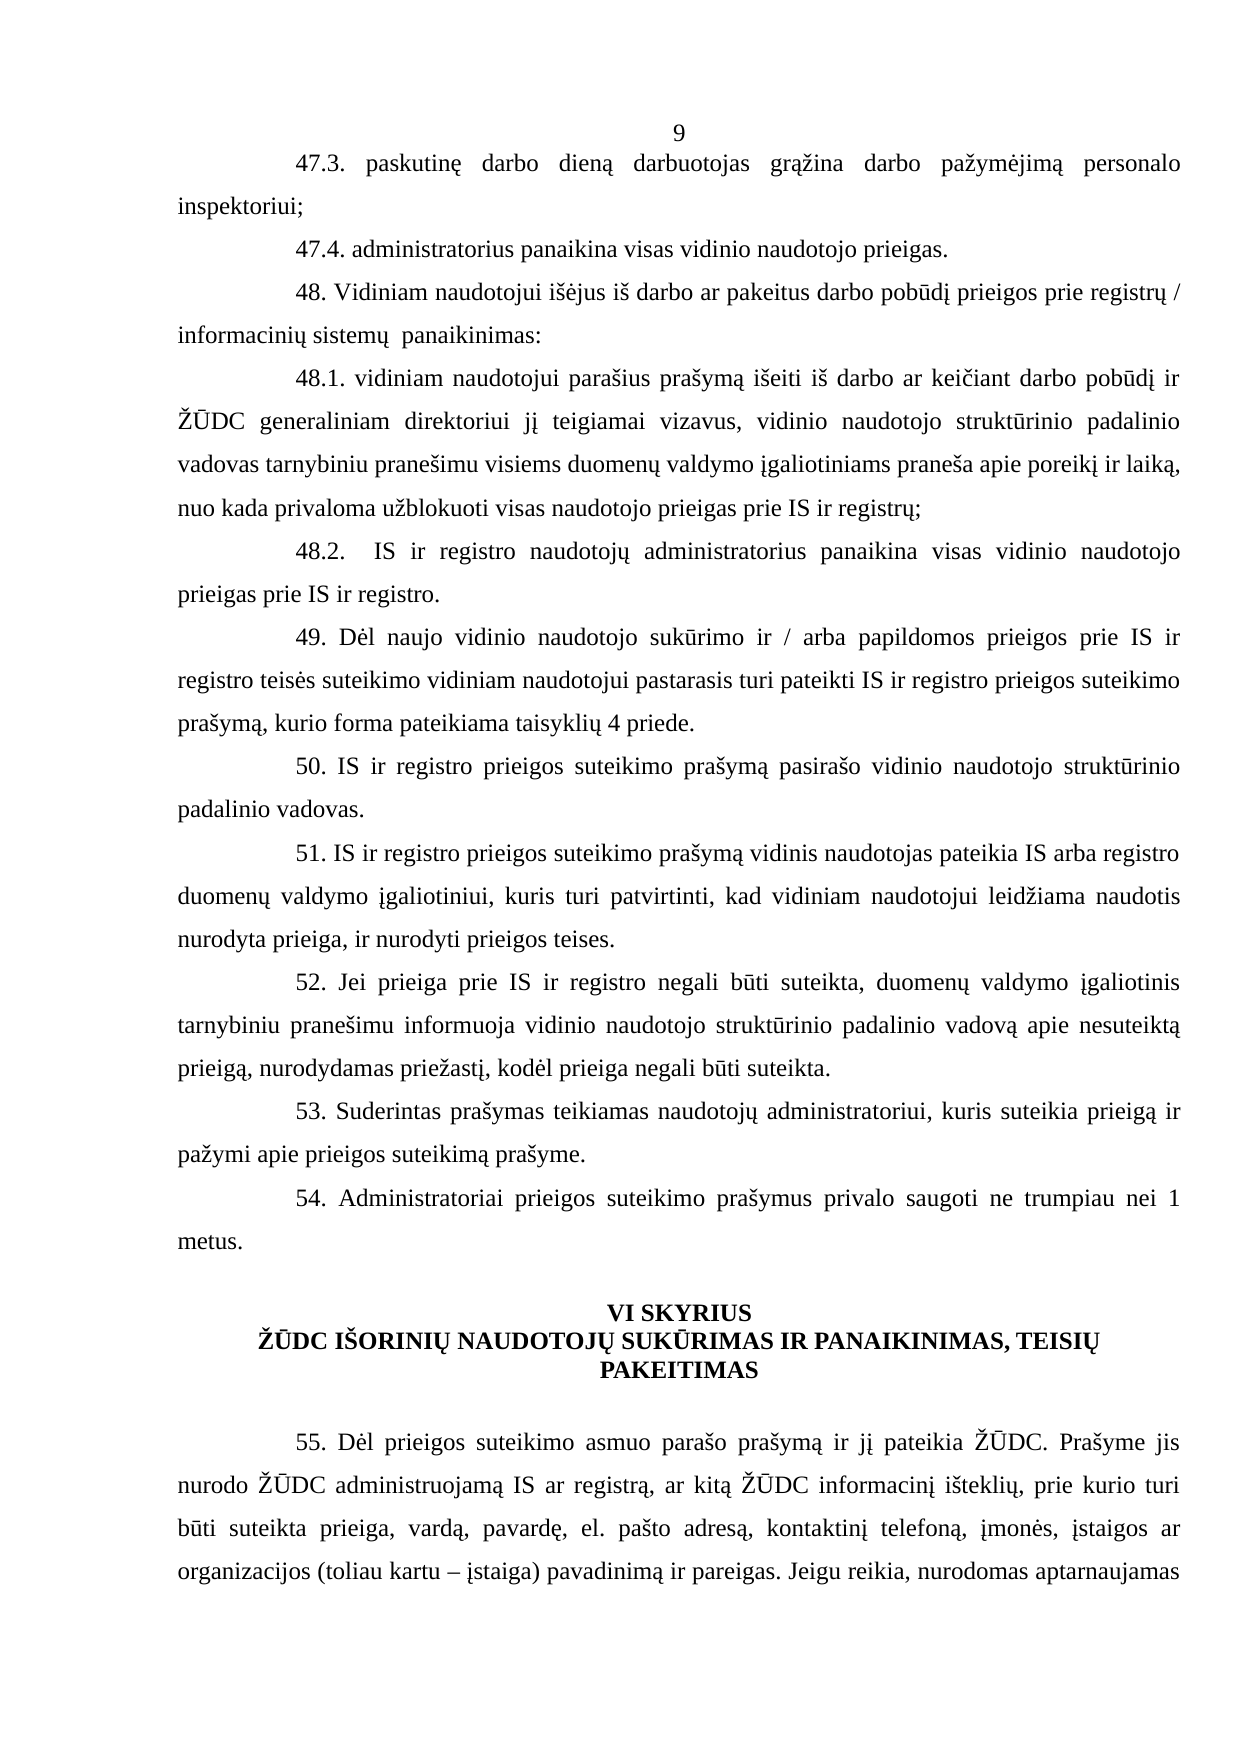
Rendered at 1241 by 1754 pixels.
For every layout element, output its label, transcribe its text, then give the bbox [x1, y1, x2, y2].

text 49. Dėl naujo vidinio naudotojo sukūrimo ir / arba papildomos prieigos prie IS ir registro teisės suteikimo vidiniam naudotojui pastarasis turi pateikti IS ir registro prieigos suteikimo prašymą, kurio forma pateikiama taisyklių 4 priede. [177, 622, 1181, 737]
text 48. Vidiniam naudotojui išėjus iš darbo ar pakeitus darbo pobūdį prieigos prie registrų / informacinių sistemų panaikinimas: [177, 277, 1181, 349]
text 48.1. vidiniam naudotojui parašius prašymą išeiti iš darbo ar keičiant darbo pobūdį ir ŽŪDC generaliniam direktoriui jį teigiamai vizavus, vidinio naudotojo struktūrinio padalinio vadovas tarnybiniu pranešimu visiems duomenų valdymo įgaliotiniams praneša apie poreikį ir laiką, nuo kada privaloma užblokuoti visas naudotojo prieigas prie IS ir registrų; [177, 363, 1181, 521]
text 47.3. paskutinę darbo dieną darbuotojas grąžina darbo pažymėjimą personalo inspektoriui; [177, 148, 1181, 219]
text 53. Suderintas prašymas teikiamas naudotojų administratoriui, kuris suteikia prieigą ir pažymi apie prieigos suteikimą prašyme. [177, 1096, 1181, 1168]
text 55. Dėl prieigos suteikimo asmuo parašo prašymą ir jį pateikia ŽŪDC. Prašyme jis nurodo ŽŪDC administruojamą IS ar registrą, ar kitą ŽŪDC informacinį išteklių, prie kurio turi būti suteikta prieiga, vardą, pavardę, el. pašto adresą, kontaktinį telefoną, įmonės, įstaigos ar organizacijos (toliau kartu – įstaiga) pavadinimą ir pareigas. Jeigu reikia, nurodomas aptarnaujamas [177, 1427, 1181, 1585]
text 54. Administratoriai prieigos suteikimo prašymus privalo saugoti ne trumpiau nei 1 metus. [177, 1183, 1181, 1254]
text 48.2. IS ir registro naudotojų administratorius panaikina visas vidinio naudotojo prieigas prie IS ir registro. [177, 536, 1181, 608]
text 51. IS ir registro prieigos suteikimo prašymą vidinis naudotojas pateikia IS arba registro duomenų valdymo įgaliotiniui, kuris turi patvirtinti, kad vidiniam naudotojui leidžiama naudotis nurodyta prieiga, ir nurodyti prieigos teises. [177, 838, 1181, 953]
text 47.4. administratorius panaikina visas vidinio naudotojo prieigas. [177, 234, 1181, 263]
text ŽŪDC IŠORINIŲ NAUDOTOJŲ SUKŪRIMAS IR PANAIKINIMAS, TEISIŲ PAKEITIMAS [177, 1326, 1181, 1384]
text 52. Jei prieiga prie IS ir registro negali būti suteikta, duomenų valdymo įgaliotinis tarnybiniu pranešimu informuoja vidinio naudotojo struktūrinio padalinio vadovą apie nesuteiktą prieigą, nurodydamas priežastį, kodėl prieiga negali būti suteikta. [177, 967, 1181, 1082]
text 50. IS ir registro prieigos suteikimo prašymą pasirašo vidinio naudotojo struktūrinio padalinio vadovas. [177, 751, 1181, 823]
text VI SKYRIUS [177, 1298, 1181, 1326]
